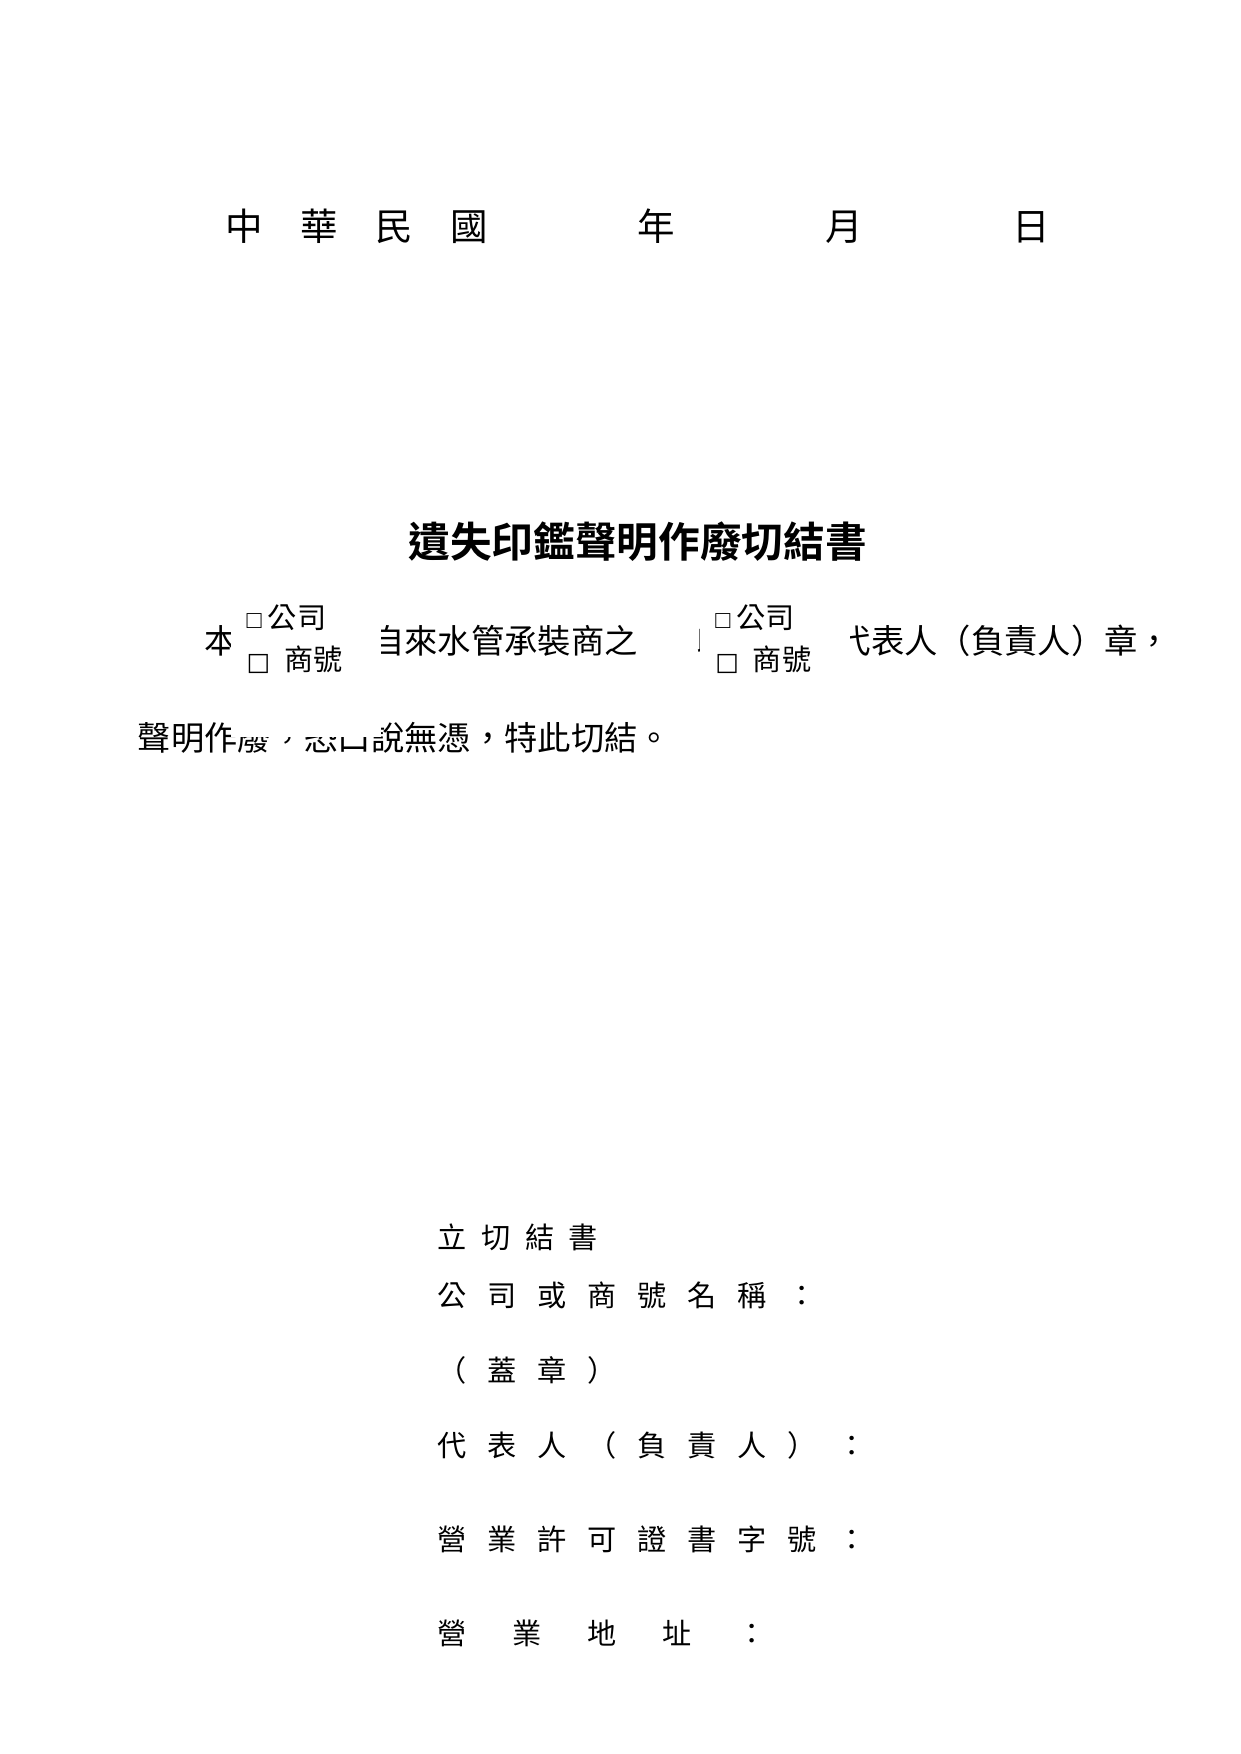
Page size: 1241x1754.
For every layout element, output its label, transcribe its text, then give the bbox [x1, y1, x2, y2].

text □ 公司 [246, 595, 366, 637]
text 中 華 民 國 年 月 日 [137, 196, 1137, 251]
text 公司或商號名稱： （蓋章） [437, 1257, 1137, 1407]
text 營 業 地 址 ： [437, 1594, 1137, 1669]
text 立 切 結 書 [437, 1214, 1137, 1257]
text 代表人（負責人）： [437, 1407, 1137, 1482]
text 本 遺失自來水管承裝商之 印鑑章、□代表人（負責人）章，聲明作廢，恐口說無憑，特此切結。 [137, 615, 1137, 760]
list 商號 [246, 637, 366, 678]
text 遺失印鑑聲明作廢切結書 [137, 509, 1137, 569]
list 商號 [715, 637, 835, 678]
text 營業許可證書字號： [437, 1500, 1137, 1575]
text □ 公司 [715, 595, 835, 637]
